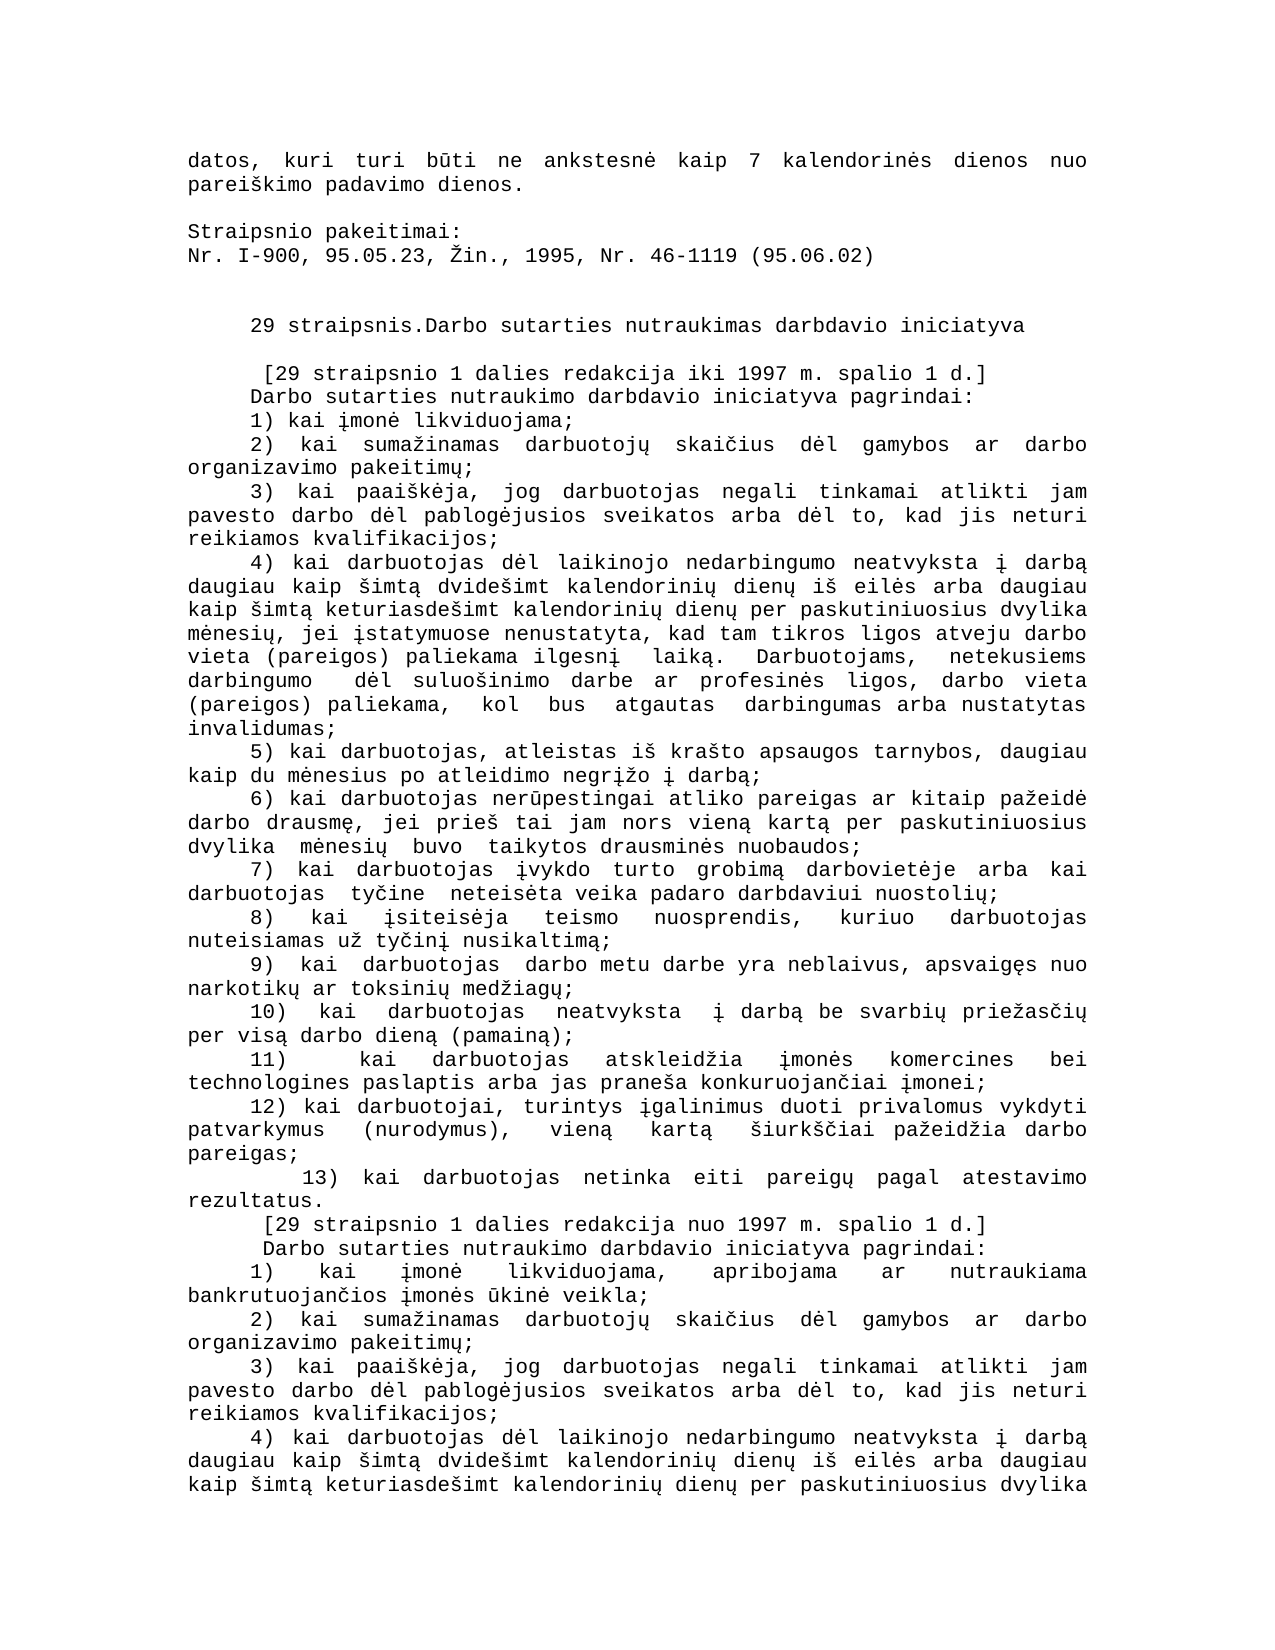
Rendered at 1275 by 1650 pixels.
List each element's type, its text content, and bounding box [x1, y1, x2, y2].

text 3) kai paaiškėja, jog darbuotojas negali tinkamai atlikti jam pavesto darbo dėl pablogėjusios sveikatos arba dėl to, kad jis neturi reikiamos kvalifikacijos; [187, 481, 1087, 552]
text 13) kai darbuotojas netinka eiti pareigų pagal atestavimo rezultatus. [187, 1167, 1087, 1214]
text 4) kai darbuotojas dėl laikinojo nedarbingumo neatvyksta į darbą daugiau kaip šimtą dvidešimt kalendorinių dienų iš eilės arba daugiau kaip šimtą keturiasdešimt kalendorinių dienų per paskutiniuosius dvylika [187, 1427, 1087, 1498]
text Straipsnio pakeitimai: [187, 221, 1087, 244]
text 12) kai darbuotojai, turintys įgalinimus duoti privalomus vykdyti patvarkymus (nurodymus), vieną kartą šiurkščiai pažeidžia darbo pareigas; [187, 1096, 1087, 1167]
text 8) kai įsiteisėja teismo nuosprendis, kuriuo darbuotojas nuteisiamas už tyčinį nusikaltimą; [187, 907, 1087, 954]
text 11) kai darbuotojas atskleidžia įmonės komercines bei technologines paslaptis arba jas praneša konkuruojančiai įmonei; [187, 1048, 1087, 1096]
text [29 straipsnio 1 dalies redakcija iki 1997 m. spalio 1 d.] [187, 363, 1087, 386]
text 1) kai įmonė likviduojama; [187, 410, 1087, 434]
text 4) kai darbuotojas dėl laikinojo nedarbingumo neatvyksta į darbą daugiau kaip šimtą dvidešimt kalendorinių dienų iš eilės arba daugiau kaip šimtą keturiasdešimt kalendorinių dienų per paskutiniuosius dvylika mėnesių, jei įstatymuose nenustatyta, kad tam tikros ligos atveju darbo vieta (pareigos) paliekama ilgesnį laiką. Darbuotojams, netekusiems darbingumo dėl suluošinimo darbe ar profesinės ligos, darbo vieta (pareigos) paliekama, kol bus atgautas darbingumas arba nustatytas invalidumas; [187, 552, 1087, 741]
text 10) kai darbuotojas neatvyksta į darbą be svarbių priežasčių per visą darbo dieną (pamainą); [187, 1001, 1087, 1048]
text Darbo sutarties nutraukimo darbdavio iniciatyva pagrindai: [187, 1238, 1087, 1261]
text 7) kai darbuotojas įvykdo turto grobimą darbovietėje arba kai darbuotojas tyčine neteisėta veika padaro darbdaviui nuostolių; [187, 859, 1087, 907]
text Nr. I-900, 95.05.23, Žin., 1995, Nr. 46-1119 (95.06.02) [187, 244, 1087, 268]
text Darbo sutarties nutraukimo darbdavio iniciatyva pagrindai: [187, 386, 1087, 410]
text 1) kai įmonė likviduojama, apribojama ar nutraukiama bankrutuojančios įmonės ūkinė veikla; [187, 1261, 1087, 1309]
text datos, kuri turi būti ne ankstesnė kaip 7 kalendorinės dienos nuo pareiškimo padavimo dienos. [187, 150, 1087, 197]
text 9) kai darbuotojas darbo metu darbe yra neblaivus, apsvaigęs nuo narkotikų ar toksinių medžiagų; [187, 954, 1087, 1001]
text 29 straipsnis.Darbo sutarties nutraukimas darbdavio iniciatyva [187, 316, 1087, 339]
text 2) kai sumažinamas darbuotojų skaičius dėl gamybos ar darbo organizavimo pakeitimų; [187, 434, 1087, 481]
text 3) kai paaiškėja, jog darbuotojas negali tinkamai atlikti jam pavesto darbo dėl pablogėjusios sveikatos arba dėl to, kad jis neturi reikiamos kvalifikacijos; [187, 1356, 1087, 1427]
text [29 straipsnio 1 dalies redakcija nuo 1997 m. spalio 1 d.] [187, 1214, 1087, 1238]
text 2) kai sumažinamas darbuotojų skaičius dėl gamybos ar darbo organizavimo pakeitimų; [187, 1309, 1087, 1356]
text 6) kai darbuotojas nerūpestingai atliko pareigas ar kitaip pažeidė darbo drausmę, jei prieš tai jam nors vieną kartą per paskutiniuosius dvylika mėnesių buvo taikytos drausminės nuobaudos; [187, 788, 1087, 859]
text 5) kai darbuotojas, atleistas iš krašto apsaugos tarnybos, daugiau kaip du mėnesius po atleidimo negrįžo į darbą; [187, 741, 1087, 788]
